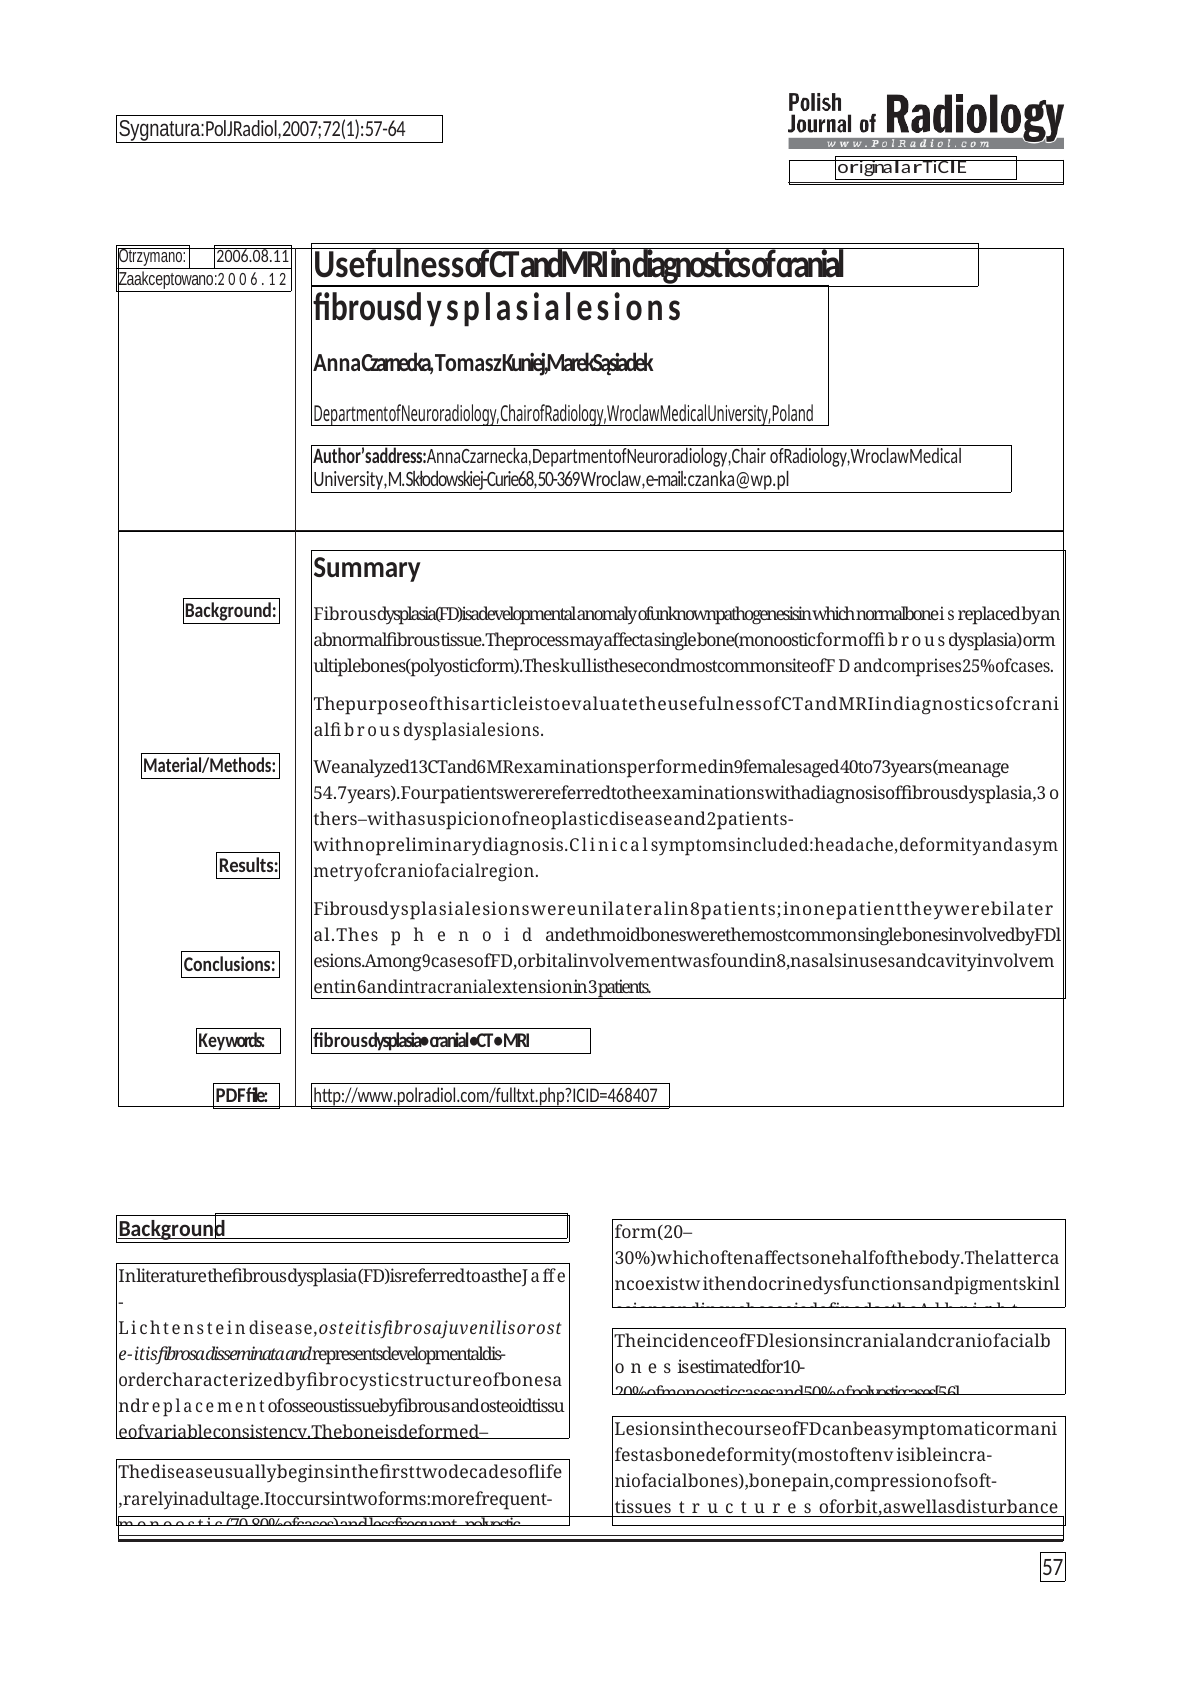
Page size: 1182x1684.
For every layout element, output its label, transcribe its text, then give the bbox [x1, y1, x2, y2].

text AnnaCzarnecka,TomaszKuniej,MarekSąsiadek [313, 346, 827, 378]
text 2006.08.11 [216, 249, 291, 267]
text Author’saddress:AnnaCzarnecka,DepartmentofNeuroradiology,Chair ofRadiology,WroclawMedical [313, 446, 1011, 468]
text Thediseaseusuallybeginsinthefirsttwodecadesoflife,rarelyinadultage.Itoccursintwoforms:morefrequent-monoostic(70-80%ofcases)andlessfrequent–polyostic [119, 1517, 567, 1525]
text Sygnatura:PolJRadiol,2007;72(1):57-64 [118, 116, 442, 142]
text Summary [313, 551, 1063, 584]
picture [788, 90, 1065, 149]
text Fibrousdysplasialesionswereunilateralin8patients;inonepatienttheywerebilateral.ThesphenoidandethmoidboneswerethemostcommonsinglebonesinvolvedbyFDlesions.Among9casesofFD,orbitalinvolvementwasfoundin8,nasalsinusesandcavityinvolvementin6andintracranialextensionin3patients. [313, 897, 1063, 998]
text Zaakceptowano:2006.12.11 [119, 269, 291, 291]
text Background: [184, 599, 279, 623]
text Background [118, 1216, 569, 1242]
text Results: [219, 853, 279, 877]
text Keywords: [198, 1029, 279, 1053]
text Inliteraturethefibrousdysplasia(FD)isreferredtoastheJaffe-Lichtensteindisease,osteitisfibrosajuvenilisoroste-itisfibrosadisseminataandrepresentsdevelopmentaldis-ordercharacterizedbyfibrocysticstructureofbonesandreplacementofosseoustissuebyfibrousandosteoidtissueofvariableconsistency.Theboneisdeformed–thickenedorthinned,duetounevendevelopmentofabnormalosse-oustissue[1,2]. [118, 1264, 567, 1438]
text Weanalyzed13CTand6MRexaminationsperformedin9femalesaged40to73years(meanage [313, 755, 1063, 779]
text [313, 244, 978, 248]
text fibrousdysplasialesions [313, 286, 827, 329]
text 54.7years).Fourpatientswerereferredtotheexaminationswithadiagnosisoffibrousdysplasia,3others–withasuspicionofneoplasticdiseaseand2patients-withnopreliminarydiagnosis.Clinicalsymptomsincluded:headache,deformityandasymmetryofcraniofacialregion. [313, 781, 1063, 883]
text ThepurposeofthisarticleistoevaluatetheusefulnessofCTandMRIindiagnosticsofcranialfibrousdysplasialesions. [313, 691, 1063, 741]
text Otrzymano: [119, 249, 189, 266]
text Thediseaseusuallybeginsinthefirsttwodecadesoflife,rarelyinadultage.Itoccursintwoforms:morefrequent-monoostic(70-80%ofcases)andlessfrequent–polyostic [118, 1460, 567, 1516]
text originalarTiClE [837, 161, 1016, 178]
text Material/Methods: [143, 754, 279, 778]
text Conclusions: [184, 952, 279, 976]
text Fibrousdysplasia(FD)isadevelopmentalanomalyofunknownpathogenesisinwhichnormalboneisreplacedbyanabnormalfibroustissue.Theprocessmayaffectasinglebone(monoosticformoffibrousdysplasia)ormultiplebones(polyosticform).TheskullisthesecondmostcommonsiteofFDandcomprises25%ofcases. [313, 601, 1063, 677]
text 57 [1042, 1553, 1065, 1581]
text fibrousdysplasia•cranial•CT•MRI [313, 1029, 589, 1053]
text TheincidenceofFDlesionsincranialandcraniofacialbonesisestimatedfor10-20%ofmonoosticcasesand50%ofpolyosticcases[5,6]. [614, 1329, 1063, 1394]
text UsefulnessofCTandMRIindiagnosticsofcranial [313, 249, 978, 286]
text LesionsinthecourseofFDcanbeasymptomaticormanifestasbonedeformity(mostoftenvisibleincra-niofacialbones),bonepain,compressionofsoft-tissuestructuresoforbit,aswellasdisturbancesofhearingandequilibrium[7]. [614, 1417, 1063, 1516]
text DepartmentofNeuroradiology,ChairofRadiology,WroclawMedicalUniversity,Poland [313, 398, 827, 425]
text form(20–30%)whichoftenaffectsonehalfofthebody.ThelattercancoexistwithendocrinedysfunctionsandpigmentskinlesionsandinsuchcaseisdefinedastheAlbright-McCune-Sternbergsyndrome[3,4]. [614, 1220, 1063, 1307]
text University,M.Skłodowskiej-Curie68,50-369Wroclaw,e-mail:czanka@wp.pl [313, 468, 1011, 492]
text http://www.polradiol.com/fulltxt.php?ICID=468407 [313, 1084, 669, 1106]
text PDFfile: [215, 1084, 279, 1106]
